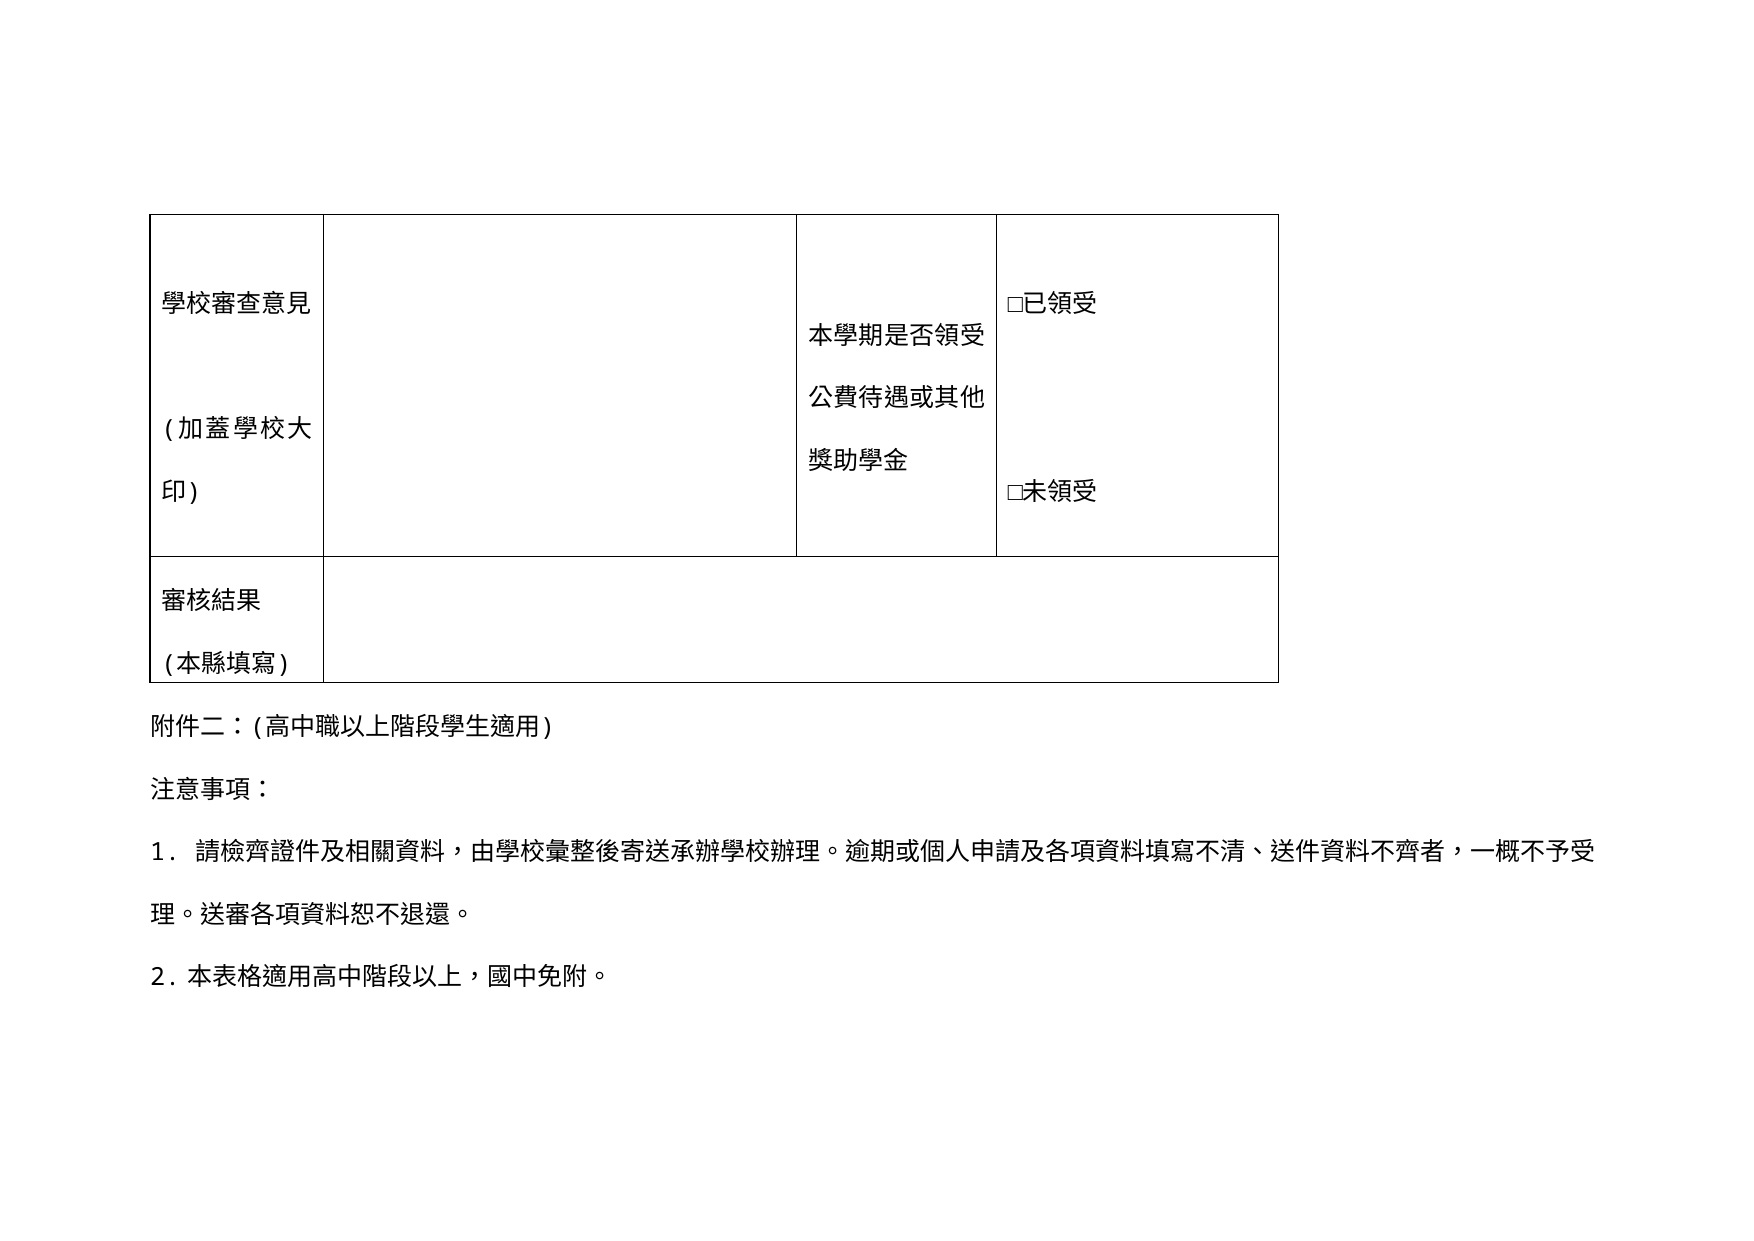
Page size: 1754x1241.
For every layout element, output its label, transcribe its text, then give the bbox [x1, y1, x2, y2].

text 附件二：(高中職以上階段學生適用) [150, 683, 1604, 746]
text 注意事項： [150, 746, 1604, 808]
table_cell 審核結果 (本縣填寫) [151, 557, 323, 682]
table_cell 本學期是否領受公費待遇或其他獎助學金 [797, 215, 996, 556]
table_cell [324, 215, 796, 556]
table_cell □已領受 □未領受 [997, 215, 1278, 556]
text 1. 請檢齊證件及相關資料，由學校彙整後寄送承辦學校辦理。逾期或個人申請及各項資料填寫不清、送件資料不齊者，一概不予受理。送審各項資料恕不退還。 [150, 808, 1604, 933]
table_cell [324, 557, 1278, 682]
text 2. 本表格適用高中階段以上，國中免附。 [150, 933, 1604, 996]
table_cell 學校審查意見 (加蓋學校大印) [151, 215, 323, 556]
